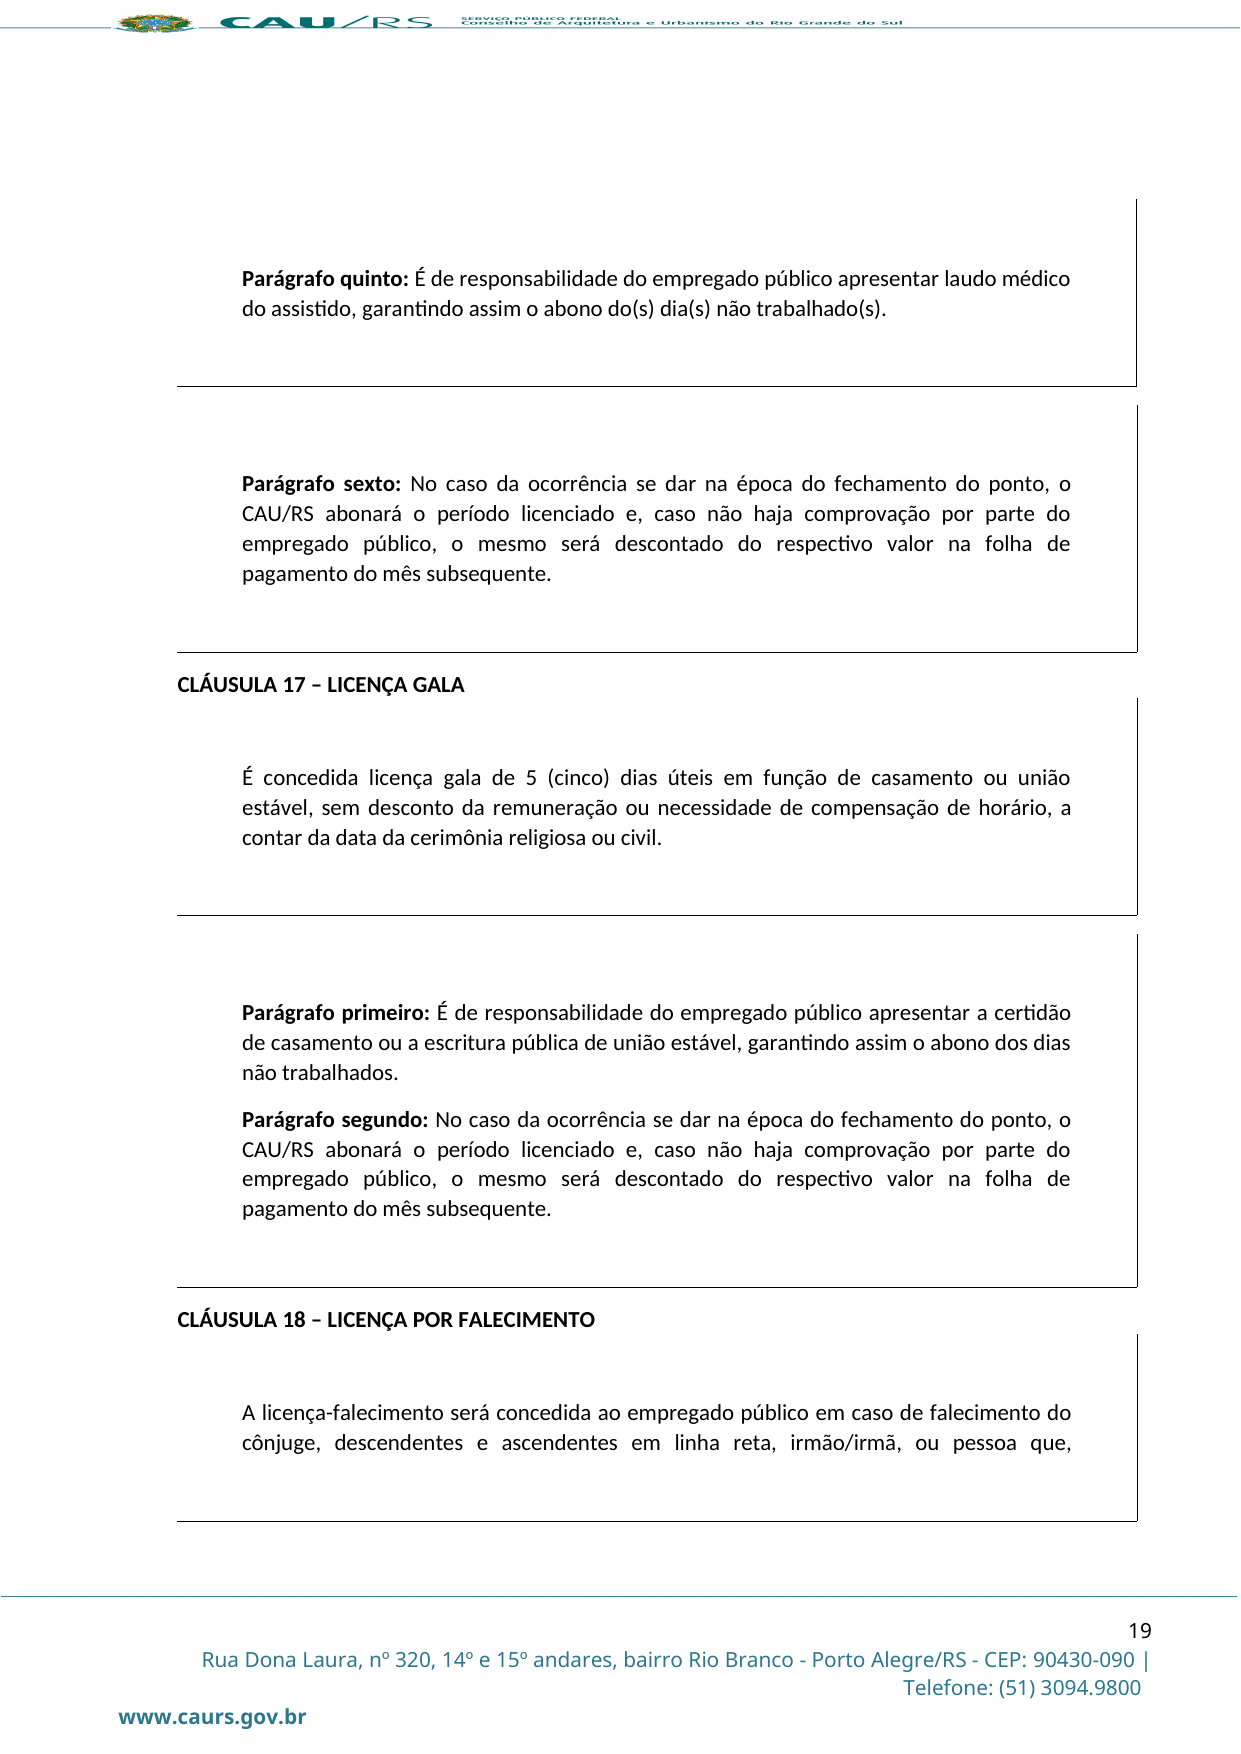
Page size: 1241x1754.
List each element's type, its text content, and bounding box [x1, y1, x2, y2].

text CLÁUSULA 17 – LICENÇA GALA [177, 670, 1152, 698]
text A licença-falecimento será concedida ao empregado público em caso de falecimento do cônjuge, descendentes e ascendentes em linha reta, irmão/irmã, ou pessoa que, [177, 1334, 1137, 1521]
text CLÁUSULA 18 – LICENÇA POR FALECIMENTO [177, 1306, 1152, 1334]
text Parágrafo sexto: No caso da ocorrência se dar na época do fechamento do ponto, o CAU/RS abonará o período licenciado e, caso não haja comprovação por parte do empregado público, o mesmo será descontado do respectivo valor na folha de pagamento do mês subsequente. [177, 405, 1137, 652]
text É concedida licença gala de 5 (cinco) dias úteis em função de casamento ou união estável, sem desconto da remuneração ou necessidade de compensação de horário, a contar da data da cerimônia religiosa ou civil. [177, 698, 1137, 915]
text Parágrafo primeiro: É de responsabilidade do empregado público apresentar a certidão de casamento ou a escritura pública de união estável, garantindo assim o abono dos dias não trabalhados. [177, 934, 1137, 1040]
text Parágrafo segundo: No caso da ocorrência se dar na época do fechamento do ponto, o CAU/RS abonará o período licenciado e, caso não haja comprovação por parte do empregado público, o mesmo será descontado do respectivo valor na folha de pagamento do mês subsequente. [177, 1040, 1137, 1287]
text Parágrafo quinto: É de responsabilidade do empregado público apresentar laudo médico do assistido, garantindo assim o abono do(s) dia(s) não trabalhado(s). [177, 199, 1136, 386]
